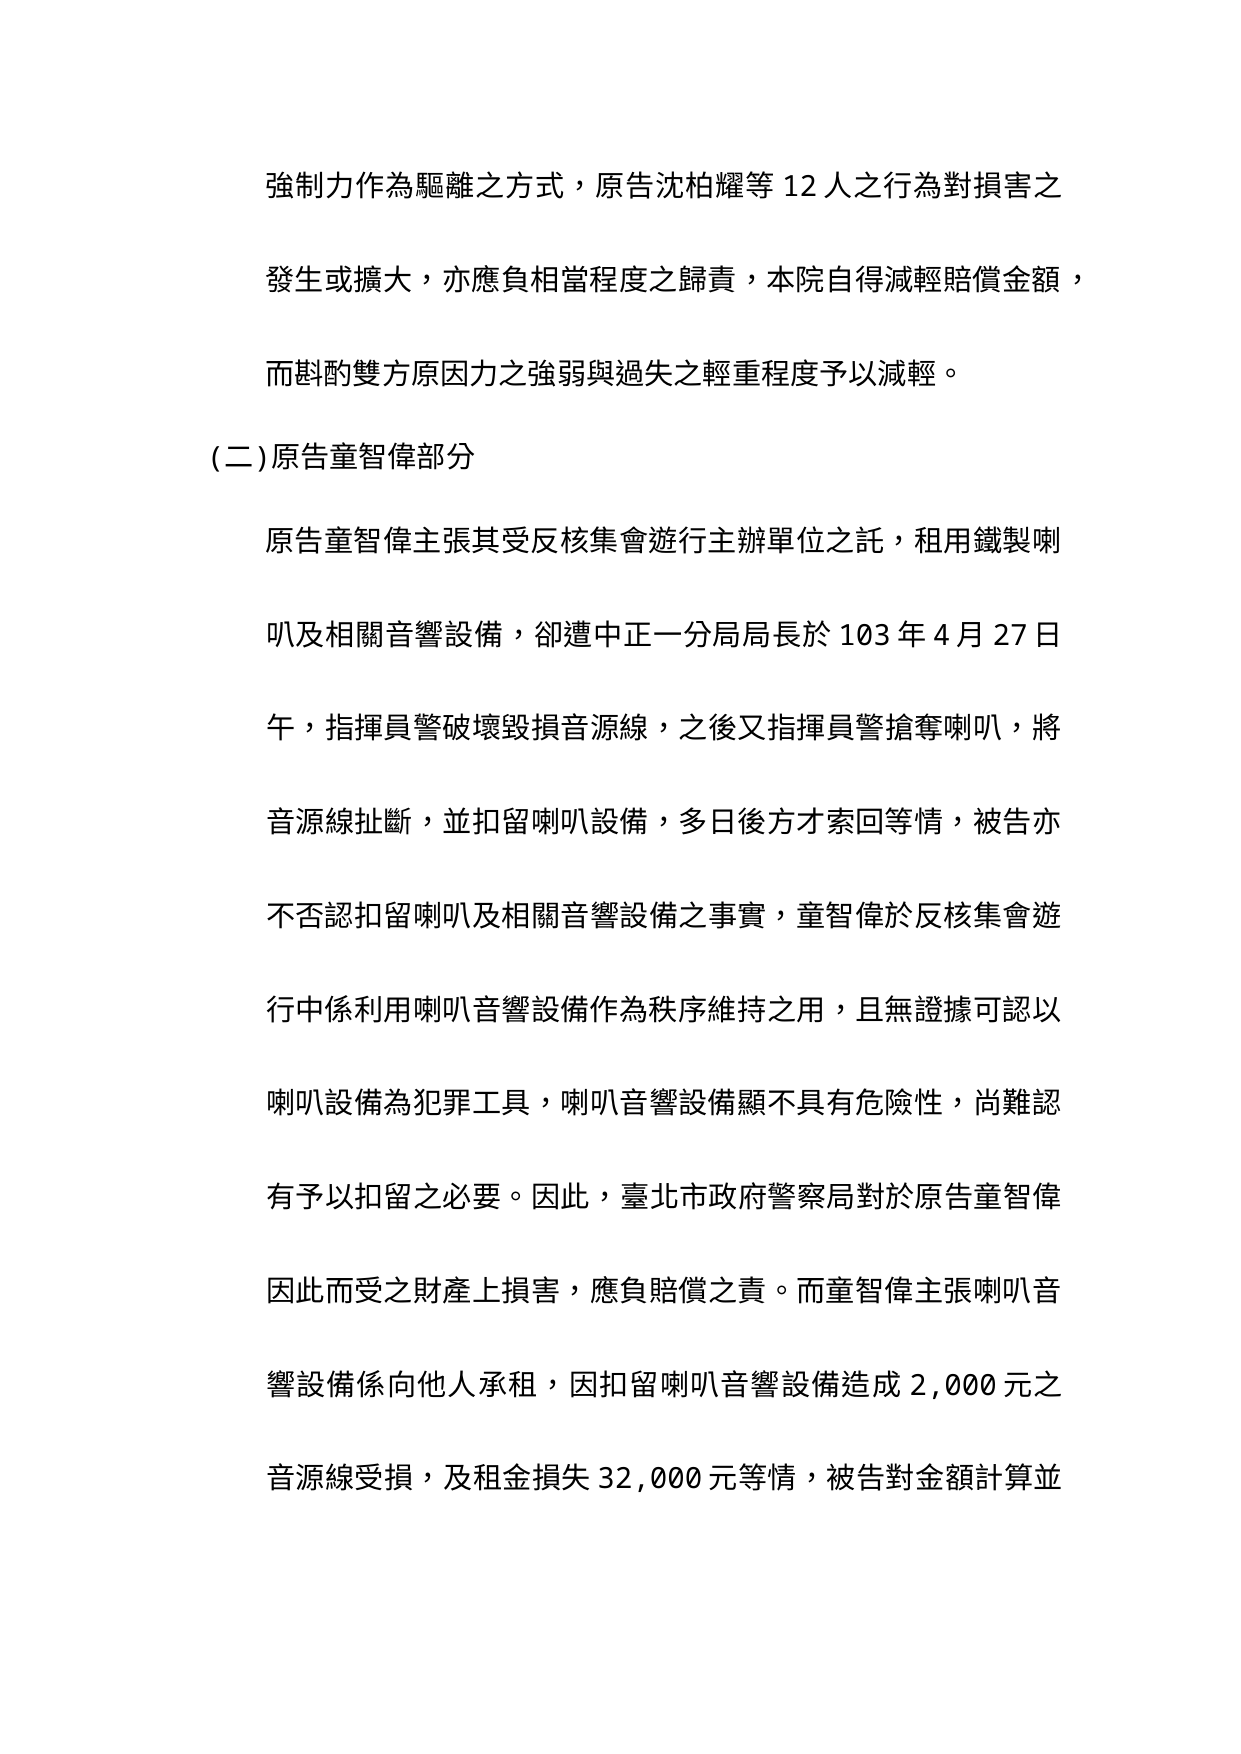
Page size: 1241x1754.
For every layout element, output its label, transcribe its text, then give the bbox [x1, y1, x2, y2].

text 原告童智偉主張其受反核集會遊行主辦單位之託，租用鐵製喇叭及相關音響設備，卻遭中正一分局局長於103年4月27日午，指揮員警破壞毀損音源線，之後又指揮員警搶奪喇叭，將音源線扯斷，並扣留喇叭設備，多日後方才索回等情，被告亦不否認扣留喇叭及相關音響設備之事實，童智偉於反核集會遊行中係利用喇叭音響設備作為秩序維持之用，且無證據可認以喇叭設備為犯罪工具，喇叭音響設備顯不具有危險性，尚難認有予以扣留之必要。因此，臺北市政府警察局對於原告童智偉因此而受之財產上損害，應負賠償之責。而童智偉主張喇叭音響設備係向他人承租，因扣留喇叭音響設備造成2,000元之音源線受損，及租金損失32,000元等情，被告對金額計算並 [265, 497, 1063, 1497]
text 7.又本件集會遊行進行至夜間時，確已影響當地交通，而原告在核准之集會遊行時間結束後至深夜仍拒不解散，反而採取靜坐、勾手等方式抗拒，集會遊行當地為臺北市交通要道，原告抵制之作為確實可能對次日上午之交通狀況造成莫大影響，凡此均為助長被告臺北市政府下達限時驅離命令之因素，致員警採取強制力作為驅離之方式，原告沈柏耀等12人之行為對損害之發生或擴大，亦應負相當程度之歸責，本院自得減輕賠償金額，而斟酌雙方原因力之強弱與過失之輕重程度予以減輕。 [236, 142, 1063, 392]
text (二)原告童智偉部分 [207, 413, 1063, 476]
